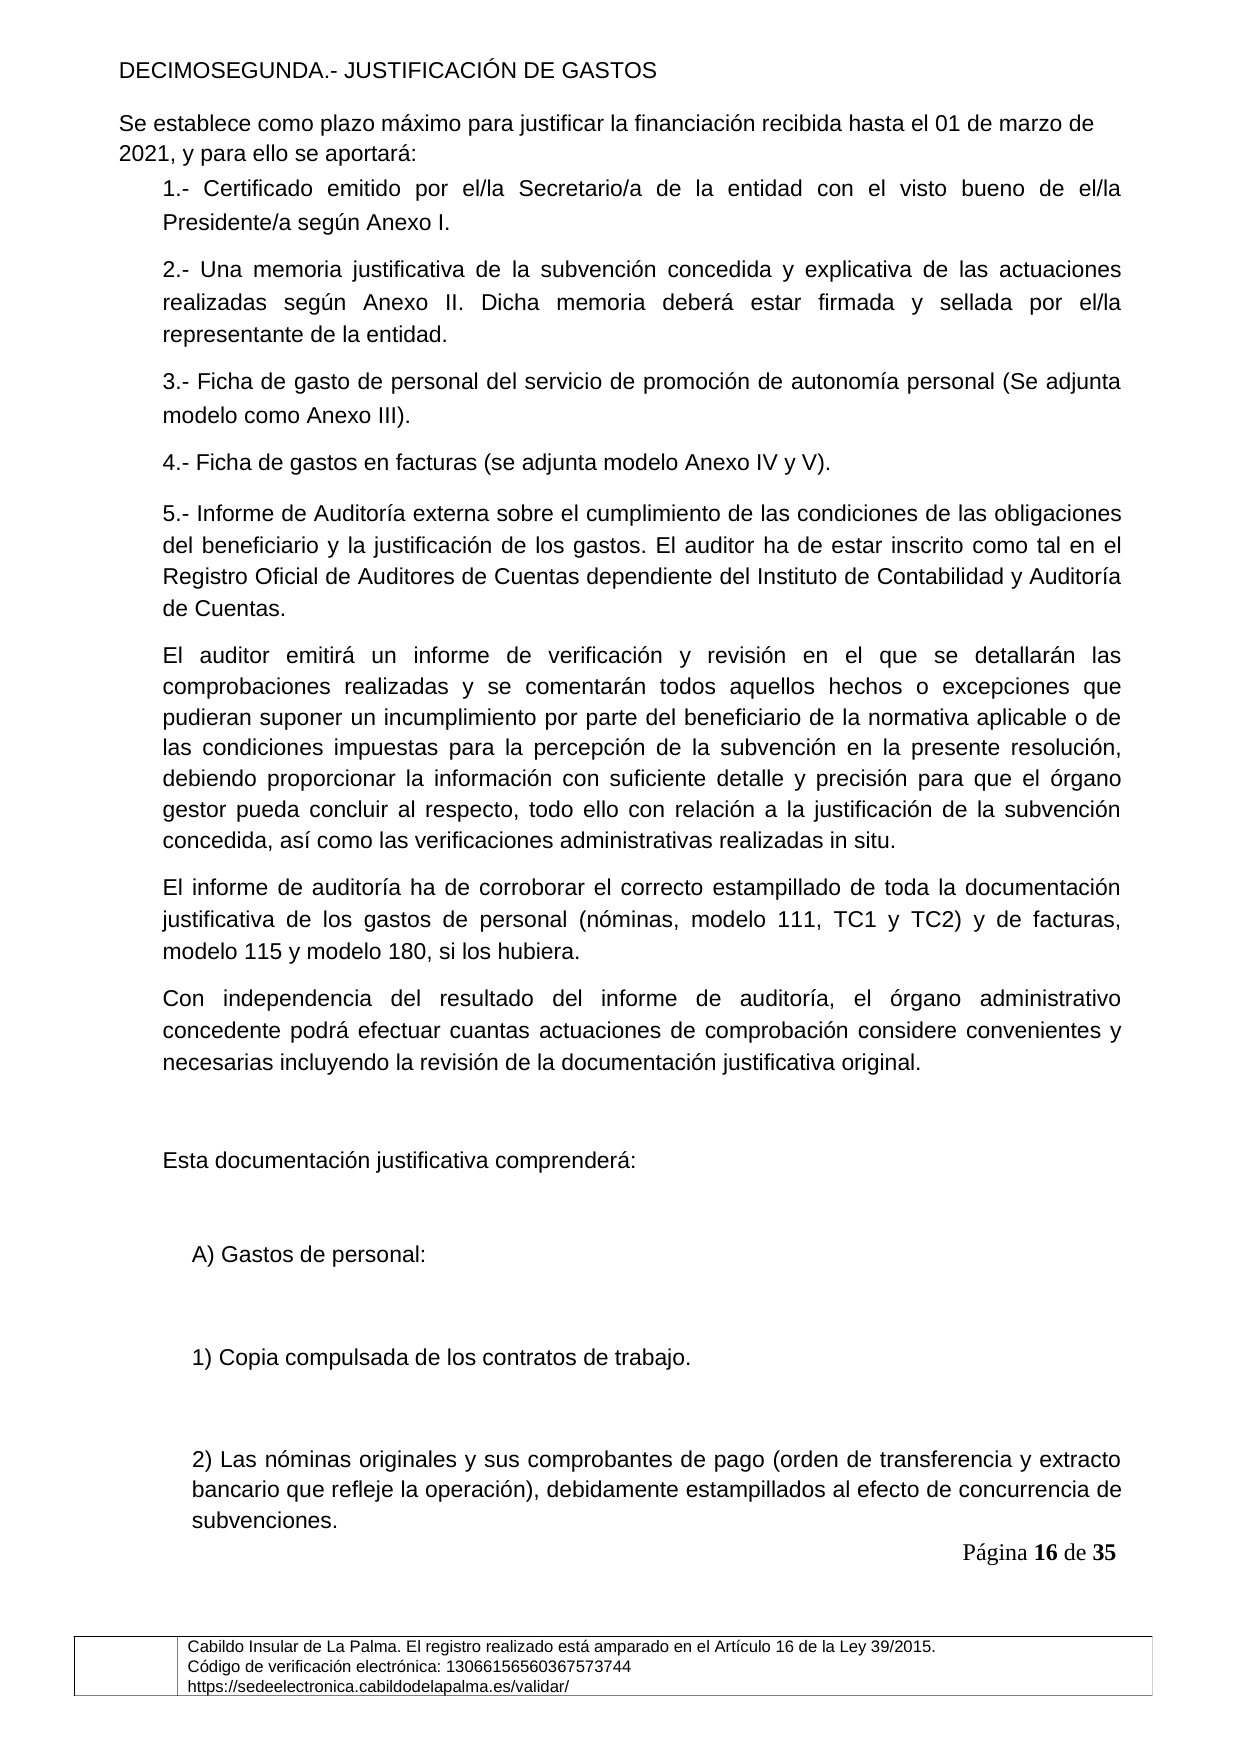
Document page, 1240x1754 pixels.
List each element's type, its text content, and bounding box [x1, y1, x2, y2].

text 3.- Ficha de gasto de personal del servicio de promoción de autonomía personal (Se adjunta modelo como Anexo III). [162, 368, 1122, 428]
text Se establece como plazo máximo para justificar la financiación recibida hasta el 01 de marzo de 2021, y para ello se aportará: [119, 110, 1122, 167]
list Copia compulsada de los contratos de trabajo. [192, 1343, 1122, 1370]
text Esta documentación justificativa comprenderá: [162, 1147, 1122, 1174]
text 1.- Certificado emitido por el/la Secretario/a de la entidad con el visto bueno de el/la Presidente/a según Anexo I. [162, 175, 1122, 236]
list Las nóminas originales y sus comprobantes de pago (orden de transferencia y extracto bancario que refleje la operación), debidamente estampillados al efecto de concurrencia de subvenciones. [192, 1446, 1122, 1534]
text 2.- Una memoria justificativa de la subvención concedida y explicativa de las actuaciones realizadas según Anexo II. Dicha memoria deberá estar firmada y sellada por el/la representante de la entidad. [162, 256, 1122, 347]
text El auditor emitirá un informe de verificación y revisión en el que se detallarán las comprobaciones realizadas y se comentarán todos aquellos hechos o excepciones que pudieran suponer un incumplimiento por parte del beneficiario de la normativa aplicable o de las condiciones impuestas para la percepción de la subvención en la presente resolución, debiendo proporcionar la información con suficiente detalle y precisión para que el órgano gestor pueda concluir al respecto, todo ello con relación a la justificación de la subvención concedida, así como las verificaciones administrativas realizadas in situ. [162, 642, 1122, 853]
text 4.- Ficha de gastos en facturas (se adjunta modelo Anexo IV y V). [162, 449, 1122, 475]
text Con independencia del resultado del informe de auditoría, el órgano administrativo concedente podrá efectuar cuantas actuaciones de comprobación considere convenientes y necesarias incluyendo la revisión de la documentación justificativa original. [162, 985, 1122, 1076]
text Página 16 de 35 [962, 1538, 1122, 1566]
text A) Gastos de personal: [192, 1241, 1122, 1268]
text El informe de auditoría ha de corroborar el correcto estampillado de toda la documentación justificativa de los gastos de personal (nóminas, modelo 111, TC1 y TC2) y de facturas, modelo 115 y modelo 180, si los hubiera. [162, 874, 1122, 964]
text DECIMOSEGUNDA.- JUSTIFICACIÓN DE GASTOS [119, 57, 1122, 84]
text 5.- Informe de Auditoría externa sobre el cumplimiento de las condiciones de las obligaciones del beneficiario y la justificación de los gastos. El auditor ha de estar inscrito como tal en el Registro Oficial de Auditores de Cuentas dependiente del Instituto de Contabilidad y Auditoría de Cuentas. [162, 500, 1122, 621]
